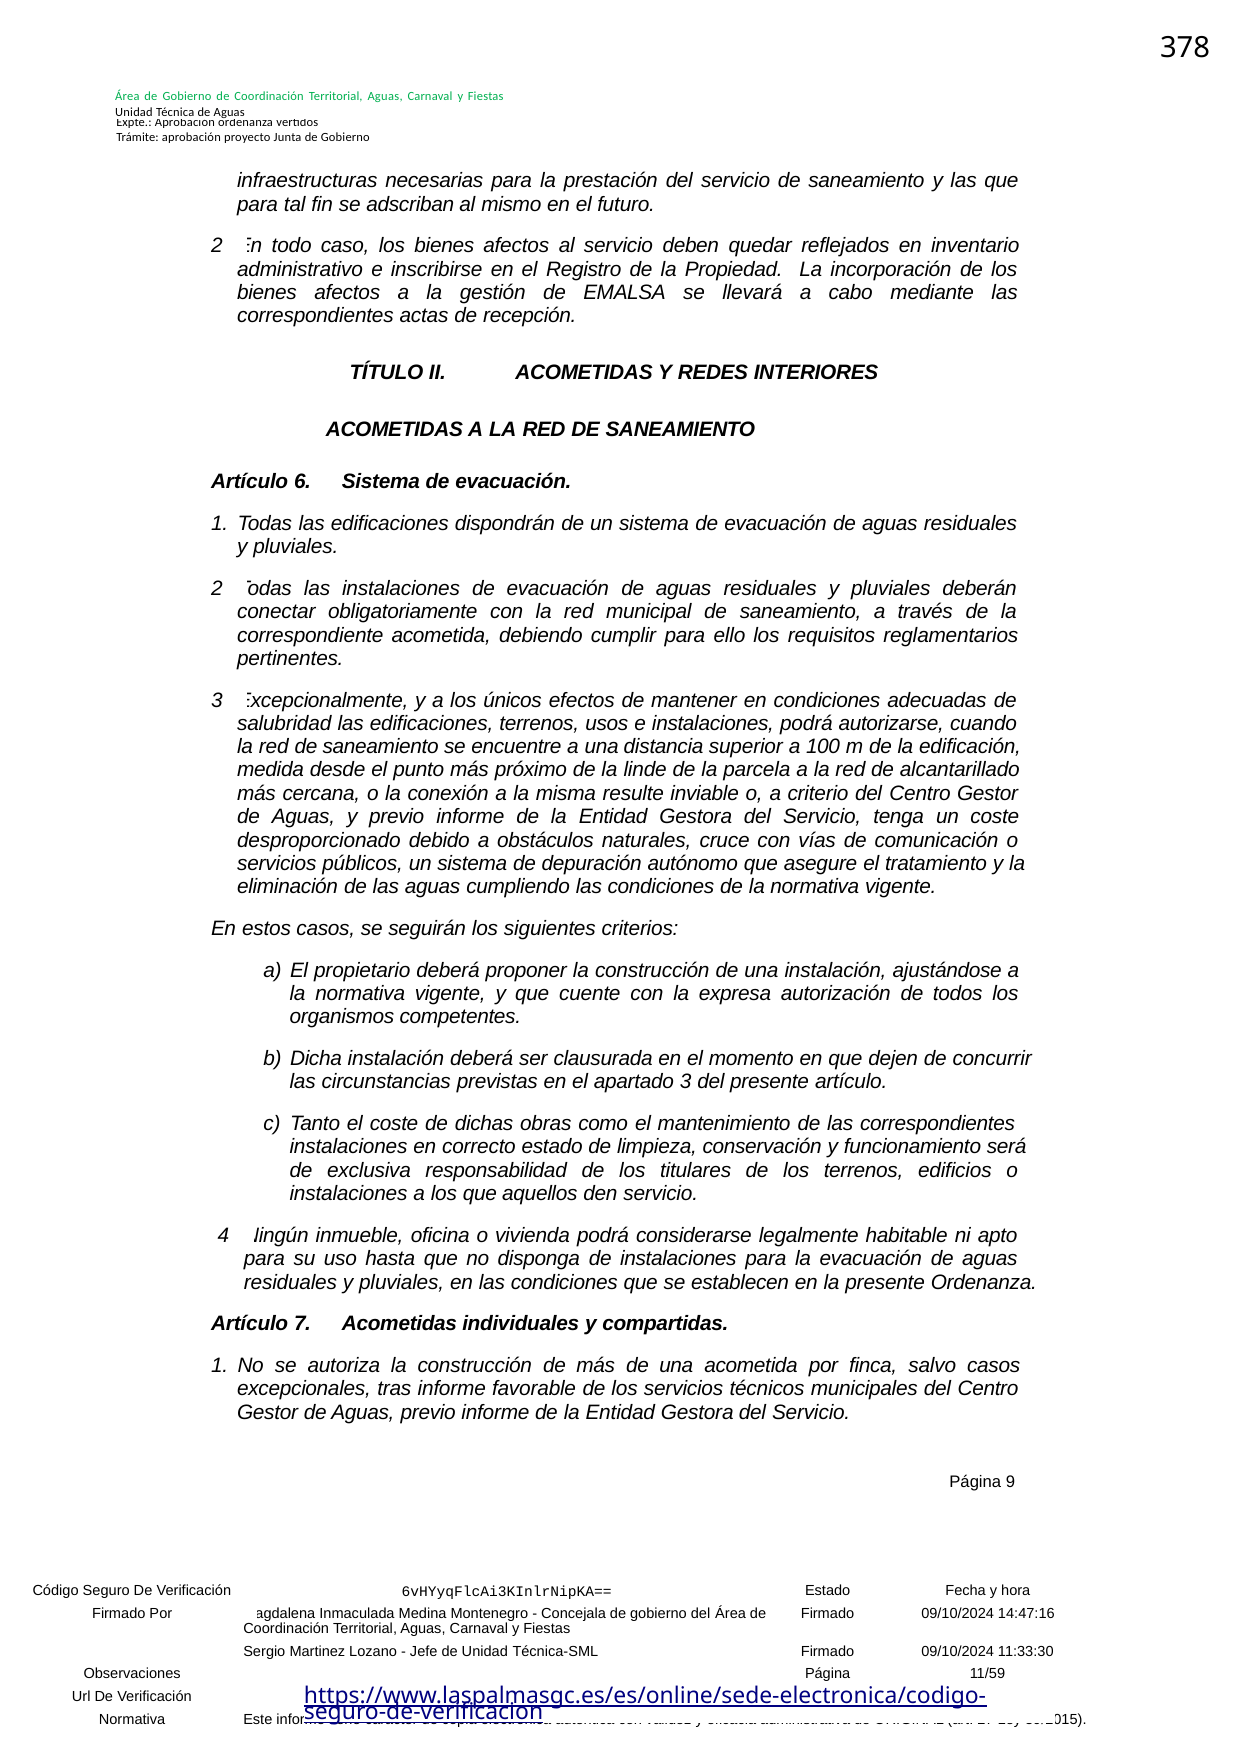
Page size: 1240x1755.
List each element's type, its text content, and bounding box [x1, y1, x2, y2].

text 3 [211, 689, 247, 712]
text la red de saneamiento se encuentre a una distancia superior a 100 m de la edificación, [237, 736, 1040, 758]
text Firmado Por [92, 1606, 257, 1622]
text Acometidas individuales y compartidas. [342, 1313, 753, 1335]
text conectar obligatoriamente con la red municipal de saneamiento, a través de la [237, 601, 1040, 623]
text organismos competentes. [289, 1006, 1040, 1028]
text . Excepcionalmente, y a los únicos efectos de mantener en condiciones adecuadas de [247, 689, 1040, 712]
text 09/10/2024 14:47:16 [921, 1606, 1077, 1622]
text de Aguas, y previo informe de la Entidad Gestora del Servicio, tenga un coste [237, 805, 1040, 828]
text . Ningún inmueble, oficina o vivienda podrá considerarse legalmente habitable ni apto [254, 1224, 1040, 1247]
text Artículo 6. [211, 471, 326, 493]
text 6vHYyqFlcAi3KInlrNipKA== [401, 1584, 636, 1600]
text a) El propietario deberá proponer la construcción de una instalación, ajustándose a [263, 959, 1040, 982]
text Estado [805, 1583, 872, 1599]
text Expte.: Aprobación ordenanza vertidos [116, 119, 344, 129]
text más cercana, o la conexión a la misma resulte inviable o, a criterio del Centro Gestor [237, 782, 1040, 805]
text . En todo caso, los bienes afectos al servicio deben quedar reflejados en inventario [247, 234, 1039, 257]
text 2 [211, 577, 247, 600]
text residuales y pluviales, en las condiciones que se establecen en la presente Ordenanza. [244, 1271, 1040, 1294]
text excepcionales, tras informe favorable de los servicios técnicos municipales del Centro [237, 1377, 1040, 1400]
text Unidad Técnica de Aguas [115, 103, 530, 119]
text https://www.laspalmasgc.es/es/online/sede-electronica/codigo-seguro-de-verificacion [339, 1690, 1055, 1723]
text medida desde el punto más próximo de la linde de la parcela a la red de alcantarillado [237, 759, 1040, 781]
text para tal fin se adscriban al mismo en el futuro. [237, 193, 1039, 216]
text Fecha y hora [945, 1583, 1052, 1599]
text En estos casos, se seguirán los siguientes criterios: [211, 917, 700, 940]
text Trámite: aprobación proyecto Junta de Gobierno [116, 129, 397, 145]
text Sistema de evacuación. [342, 470, 778, 493]
text 1. No se autoriza la construcción de más de una acometida por finca, salvo casos [211, 1354, 1040, 1377]
text https://www.laspalmasgc.es/es/online/sede-electronica/codigo-seguro-de-verificacion [338, 1690, 468, 1705]
text 09/10/2024 11:33:30 [921, 1643, 1077, 1659]
text 4 [217, 1224, 254, 1247]
text 11/59 [969, 1666, 1077, 1682]
text desproporcionado debido a obstáculos naturales, cruce con vías de comunicación o [237, 829, 1040, 852]
text Página [805, 1666, 876, 1682]
text ACOMETIDAS Y REDES INTERIORES [515, 361, 901, 384]
text Magdalena Inmaculada Medina Montenegro - Concejala de gobierno del Área de [257, 1606, 791, 1622]
text 378 [1160, 31, 1233, 64]
text correspondientes actas de recepción. [237, 305, 1039, 327]
text c) Tanto el coste de dichas obras como el mantenimiento de las correspondientes [263, 1112, 1040, 1135]
text 2 [211, 234, 247, 257]
text administrativo e inscribirse en el Registro de la Propiedad. La incorporación de los [237, 258, 1039, 281]
text Firmado [801, 1606, 876, 1622]
text y pluviales. [237, 536, 362, 558]
text Área de Gobierno de Coordinación Territorial, Aguas, Carnaval y Fiestas [115, 88, 530, 103]
text Url De Verificación [72, 1689, 214, 1705]
text instalaciones a los que aquellos den servicio. [289, 1183, 1040, 1205]
text Normativa [99, 1712, 214, 1728]
text Gestor de Aguas, previo informe de la Entidad Gestora del Servicio. [237, 1401, 1040, 1424]
text para su uso hasta que no disponga de instalaciones para la evacuación de aguas [244, 1247, 1040, 1270]
text b) Dicha instalación deberá ser clausurada en el momento en que dejen de concurrir [263, 1047, 1039, 1070]
text 1. Todas las edificaciones dispondrán de un sistema de evacuación de aguas residuales [211, 512, 1039, 535]
text instalaciones en correcto estado de limpieza, conservación y funcionamiento será [289, 1136, 1040, 1158]
text de exclusiva responsabilidad de los titulares de los terrenos, edificios o [289, 1159, 1040, 1182]
text pertinentes. [237, 647, 1040, 670]
text https://www.laspalmasgc.es/es/online/sede-electronica/codigo-seguro-de-verificacion [556, 1690, 960, 1705]
text salubridad las edificaciones, terrenos, usos e instalaciones, podrá autorizarse, cuando [237, 712, 1040, 735]
text Artículo 7. [211, 1313, 335, 1335]
text bienes afectos a la gestión de EMALSA se llevará a cabo mediante las [237, 281, 1039, 304]
text Firmado [801, 1643, 876, 1659]
text las circunstancias previstas en el apartado 3 del presente artículo. [289, 1071, 1039, 1093]
text Página 9 [949, 1472, 1040, 1491]
text Observaciones [83, 1666, 214, 1682]
text . Todas las instalaciones de evacuación de aguas residuales y pluviales deberán [247, 577, 1040, 600]
text ACOMETIDAS A LA RED DE SANEAMIENTO [326, 418, 778, 441]
text Este informe tiene carácter de copia electrónica auténtica con validez y eficacia administrativa de ORIGINAL (art. 27 Ley 39/2015). [243, 1712, 1113, 1728]
text TÍTULO II. [349, 361, 470, 384]
text Sergio Martinez Lozano - Jefe de Unidad Técnica-SML [243, 1643, 623, 1659]
text Código Seguro De Verificación [32, 1583, 257, 1599]
text Coordinación Territorial, Aguas, Carnaval y Fiestas [243, 1622, 791, 1636]
text eliminación de las aguas cumpliendo las condiciones de la normativa vigente. [237, 876, 1040, 898]
text la normativa vigente, y que cuente con la expresa autorización de todos los [289, 982, 1040, 1005]
text correspondiente acometida, debiendo cumplir para ello los requisitos reglamentarios [237, 624, 1040, 647]
text infraestructuras necesarias para la prestación del servicio de saneamiento y las que [237, 169, 1039, 192]
text servicios públicos, un sistema de depuración autónomo que asegure el tratamiento y la [237, 852, 1040, 875]
